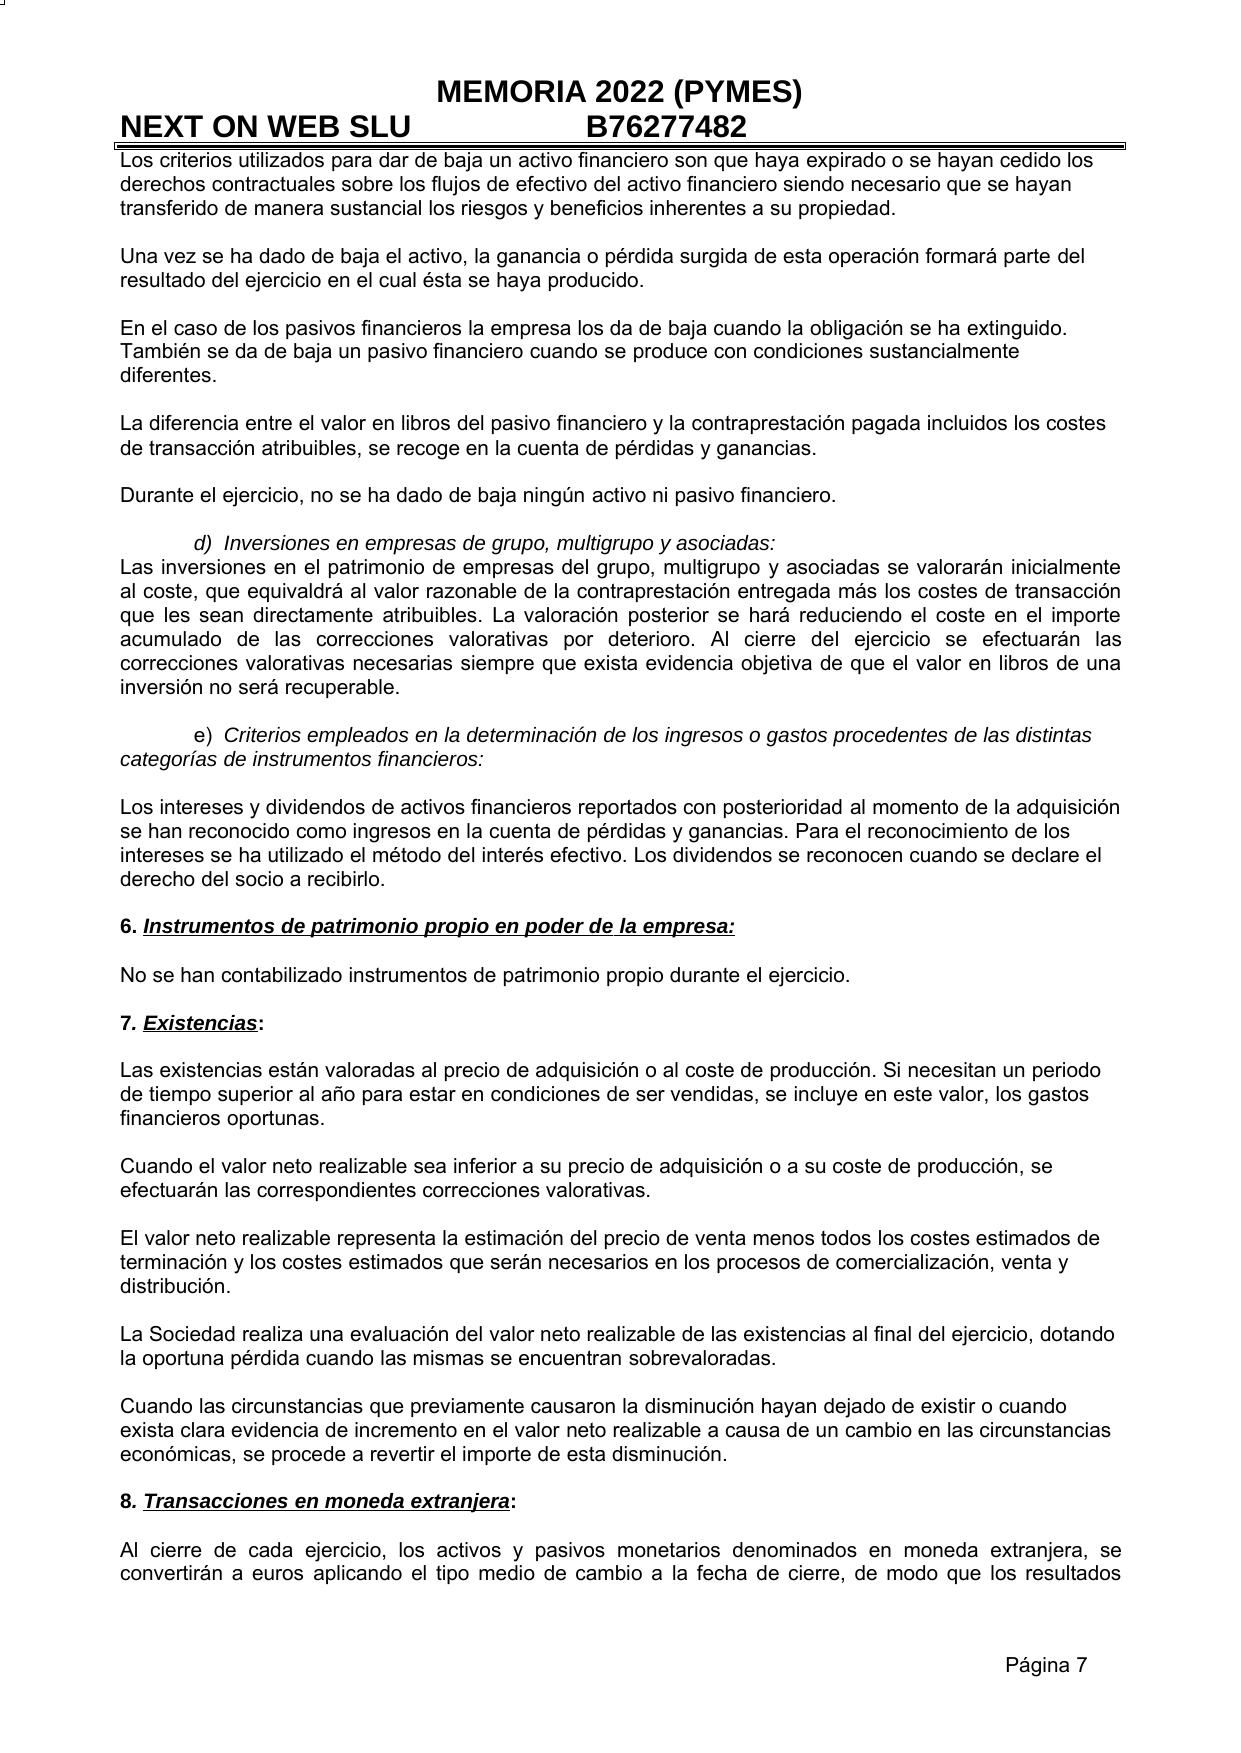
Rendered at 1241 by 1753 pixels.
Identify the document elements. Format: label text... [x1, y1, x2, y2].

text La Sociedad realiza una evaluación del valor neto realizable de las existencias al final del ejercicio, dotando [120, 1323, 1139, 1346]
text Página 7 [1005, 1654, 1112, 1677]
text que les sean directamente atribuibles. La valoración posterior se hará reduciendo el coste en el importe [120, 604, 1145, 627]
text distribución. [120, 1275, 1123, 1298]
text exista clara evidencia de incremento en el valor neto realizable a causa de un cambio en las circunstancias [120, 1419, 1134, 1442]
text financieros oportunas. [120, 1107, 1124, 1131]
text También se da de baja un pasivo financiero cuando se produce con condiciones sustancialmente [120, 340, 1090, 363]
text intereses se ha utilizado el método del interés efectivo. Los dividendos se reconocen cuando se declare el [120, 844, 1143, 867]
text resultado del ejercicio en el cual ésta se haya producido. [120, 269, 1108, 292]
picture [115, 143, 1125, 149]
text convertirán a euros aplicando el tipo medio de cambio a la fecha de cierre, de modo que los resultados [120, 1562, 1144, 1586]
text derecho del socio a recibirlo. [120, 868, 1143, 891]
text Las existencias están valoradas al precio de adquisición o al coste de producción. Si necesitan un periodo [120, 1059, 1124, 1082]
text 7 [120, 1011, 157, 1035]
text Cuando el valor neto realizable sea inferior a su precio de adquisición o a su coste de producción, se [120, 1155, 1075, 1178]
text 8. Transacciones en moneda extranjera: [120, 1490, 542, 1514]
text e) Criterios empleados en la determinación de los ingresos o gastos procedentes de las distintas [194, 724, 1116, 747]
text terminación y los costes estimados que serán necesarios en los procesos de comercialización, venta y [120, 1251, 1123, 1274]
text la oportuna pérdida cuando las mismas se encuentran sobrevaloradas. [120, 1347, 1139, 1370]
text d) Inversiones en empresas de grupo, multigrupo y asociadas: [194, 532, 799, 555]
text En el caso de los pasivos financieros la empresa los da de baja cuando la obligación se ha extinguido. [120, 317, 1090, 340]
text Los intereses y dividendos de activos financieros reportados con posterioridad al momento de la adquisición [120, 796, 1143, 819]
text El valor neto realizable representa la estimación del precio de venta menos todos los costes estimados de [120, 1227, 1123, 1250]
text diferentes. [120, 364, 1090, 388]
text Los criterios utilizados para dar de baja un activo financiero son que haya expirado o se hayan cedido los [120, 149, 1117, 172]
text MEMORIA 2022 (PYMES) [436, 74, 829, 109]
text de transacción atribuibles, se recoge en la cuenta de pérdidas y ganancias. [120, 436, 1129, 459]
text económicas, se procede a revertir el importe de esta disminución. [120, 1443, 1134, 1466]
text Cuando las circunstancias que previamente causaron la disminución hayan dejado de existir o cuando [120, 1395, 1134, 1418]
text acumulado de las correcciones valorativas por deterioro. Al cierre del ejercicio se efectuarán las [120, 628, 1145, 651]
text al coste, que equivaldrá al valor razonable de la contraprestación entregada más los costes de transacción [120, 580, 1145, 603]
text 6 [120, 915, 157, 939]
text transferido de manera sustancial los riesgos y beneficios inherentes a su propiedad. [120, 197, 1117, 220]
text correcciones valorativas necesarias siempre que exista evidencia objetiva de que el valor en libros de una [120, 652, 1145, 675]
text No se han contabilizado instrumentos de patrimonio propio durante el ejercicio. [120, 963, 874, 987]
text Una vez se ha dado de baja el activo, la ganancia o pérdida surgida de esta operación formará parte del [120, 244, 1108, 268]
text La diferencia entre el valor en libros del pasivo financiero y la contraprestación pagada incluidos los costes [120, 412, 1129, 436]
text derechos contractuales sobre los flujos de efectivo del activo financiero siendo necesario que se hayan [120, 173, 1117, 196]
text categorías de instrumentos financieros: [120, 748, 1116, 771]
text Al cierre de cada ejercicio, los activos y pasivos monetarios denominados en moneda extranjera, se [120, 1538, 1144, 1562]
text . Existencias: [157, 1011, 874, 1035]
text . Instrumentos de patrimonio propio en poder de la empresa: [131, 915, 874, 938]
text NEXT ON WEB SLU [120, 110, 436, 145]
text Las inversiones en el patrimonio de empresas del grupo, multigrupo y asociadas se valorarán inicialmente [120, 556, 1145, 579]
text inversión no será recuperable. [120, 676, 1145, 699]
text se han reconocido como ingresos en la cuenta de pérdidas y ganancias. Para el reconocimiento de los [120, 820, 1143, 843]
text de tiempo superior al año para estar en condiciones de ser vendidas, se incluye en este valor, los gastos [120, 1083, 1124, 1106]
text efectuarán las correspondientes correcciones valorativas. [120, 1179, 1075, 1202]
text Durante el ejercicio, no se ha dado de baja ningún activo ni pasivo financiero. [120, 484, 859, 507]
text B76277482 [586, 110, 829, 145]
